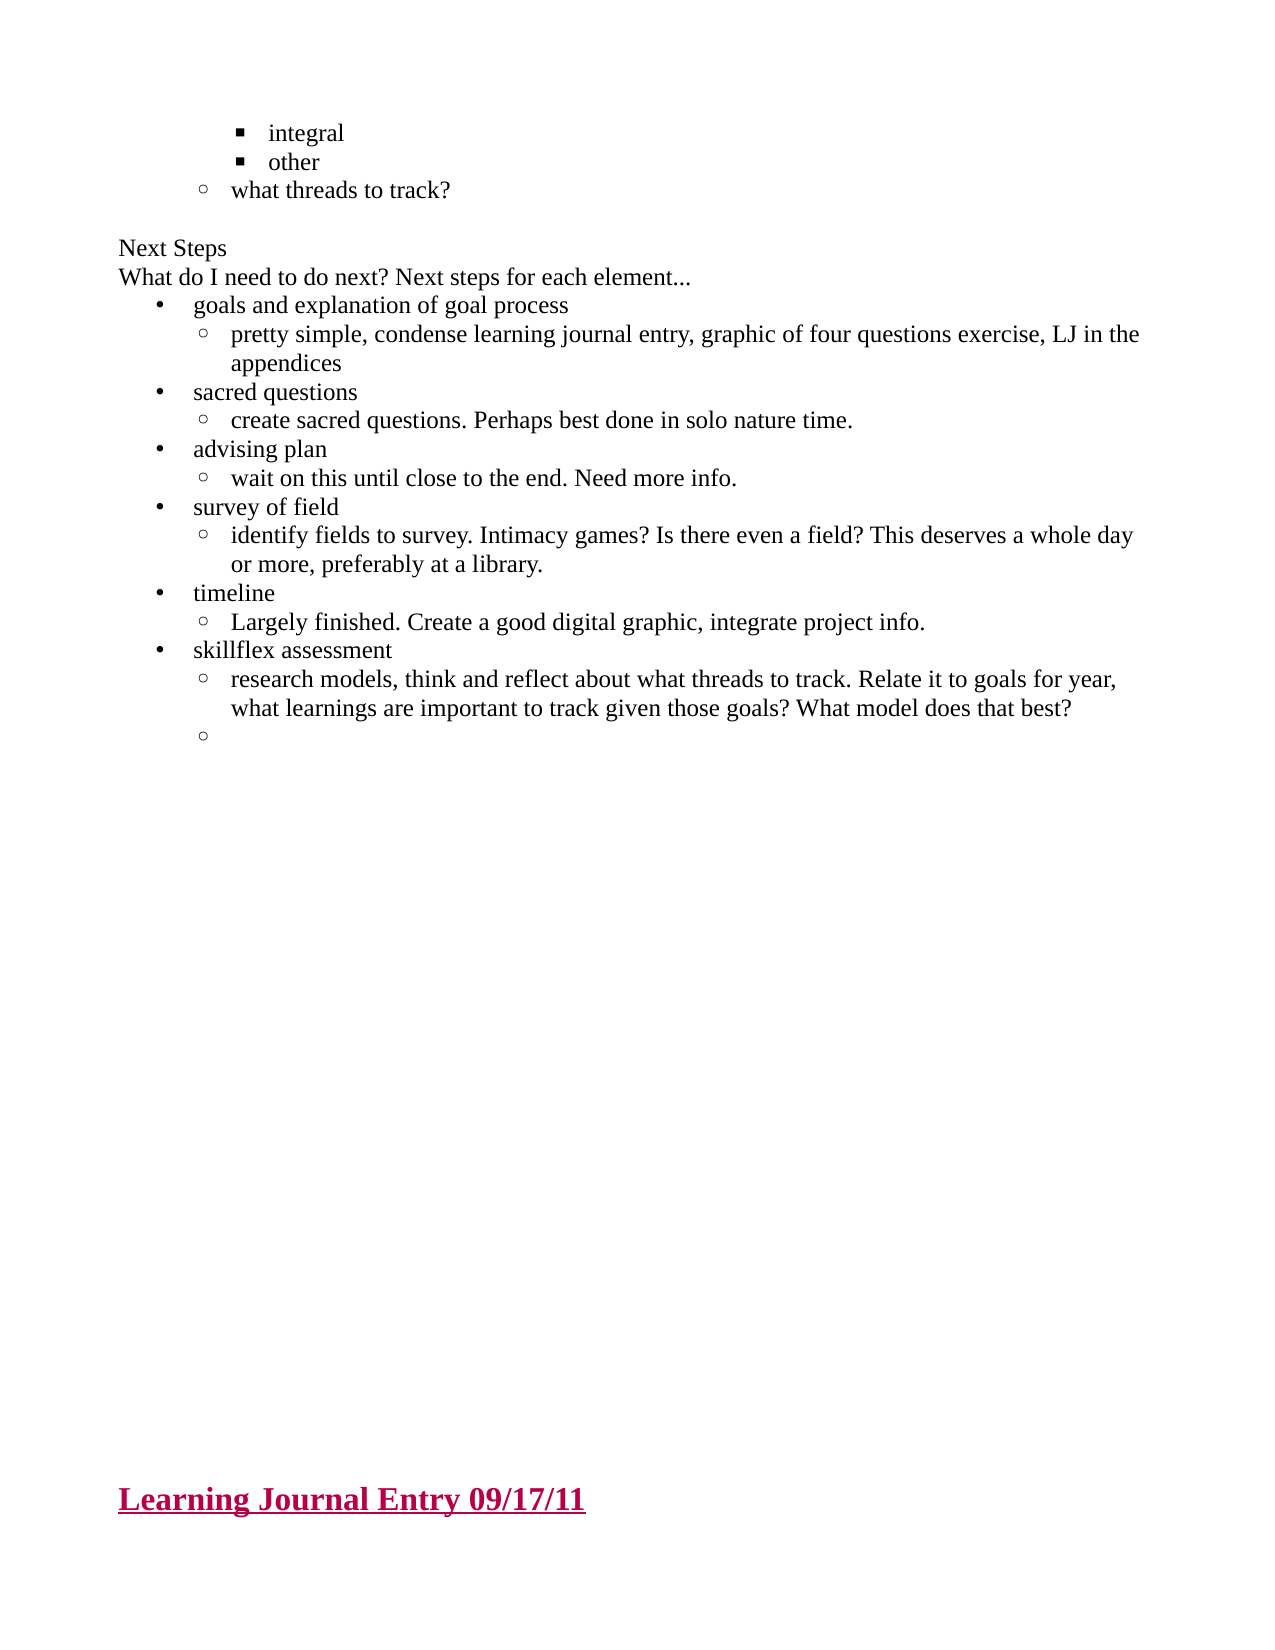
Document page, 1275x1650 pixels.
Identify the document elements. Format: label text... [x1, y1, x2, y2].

list identify fields to survey. Intimacy games? Is there even a field? This deserves a whole day or more, preferably at a library. [193, 521, 1157, 578]
list timeline [156, 578, 1157, 607]
list goals and explanation of goal process [156, 291, 1157, 319]
list survey of field [156, 492, 1157, 521]
list advising plan [156, 434, 1157, 463]
list integral [231, 118, 1157, 147]
list sacred questions [156, 377, 1157, 406]
list wait on this until close to the end. Need more info. [193, 463, 1157, 492]
list Largely finished. Create a good digital graphic, integrate project info. [193, 607, 1157, 636]
text Learning Journal Entry 09/17/11 [118, 1479, 1157, 1517]
list research models, think and reflect about what threads to track. Relate it to goals for year, what learnings are important to track given those goals? What model does that best? [193, 664, 1157, 722]
text Next Steps [118, 233, 1157, 262]
list other [231, 147, 1157, 176]
list create sacred questions. Perhaps best done in solo nature time. [193, 406, 1157, 434]
list pretty simple, condense learning journal entry, graphic of four questions exercise, LJ in the appendices [193, 319, 1157, 377]
text What do I need to do next? Next steps for each element... [118, 262, 1157, 291]
list what threads to track? [193, 176, 1157, 204]
list skillflex assessment [156, 636, 1157, 664]
